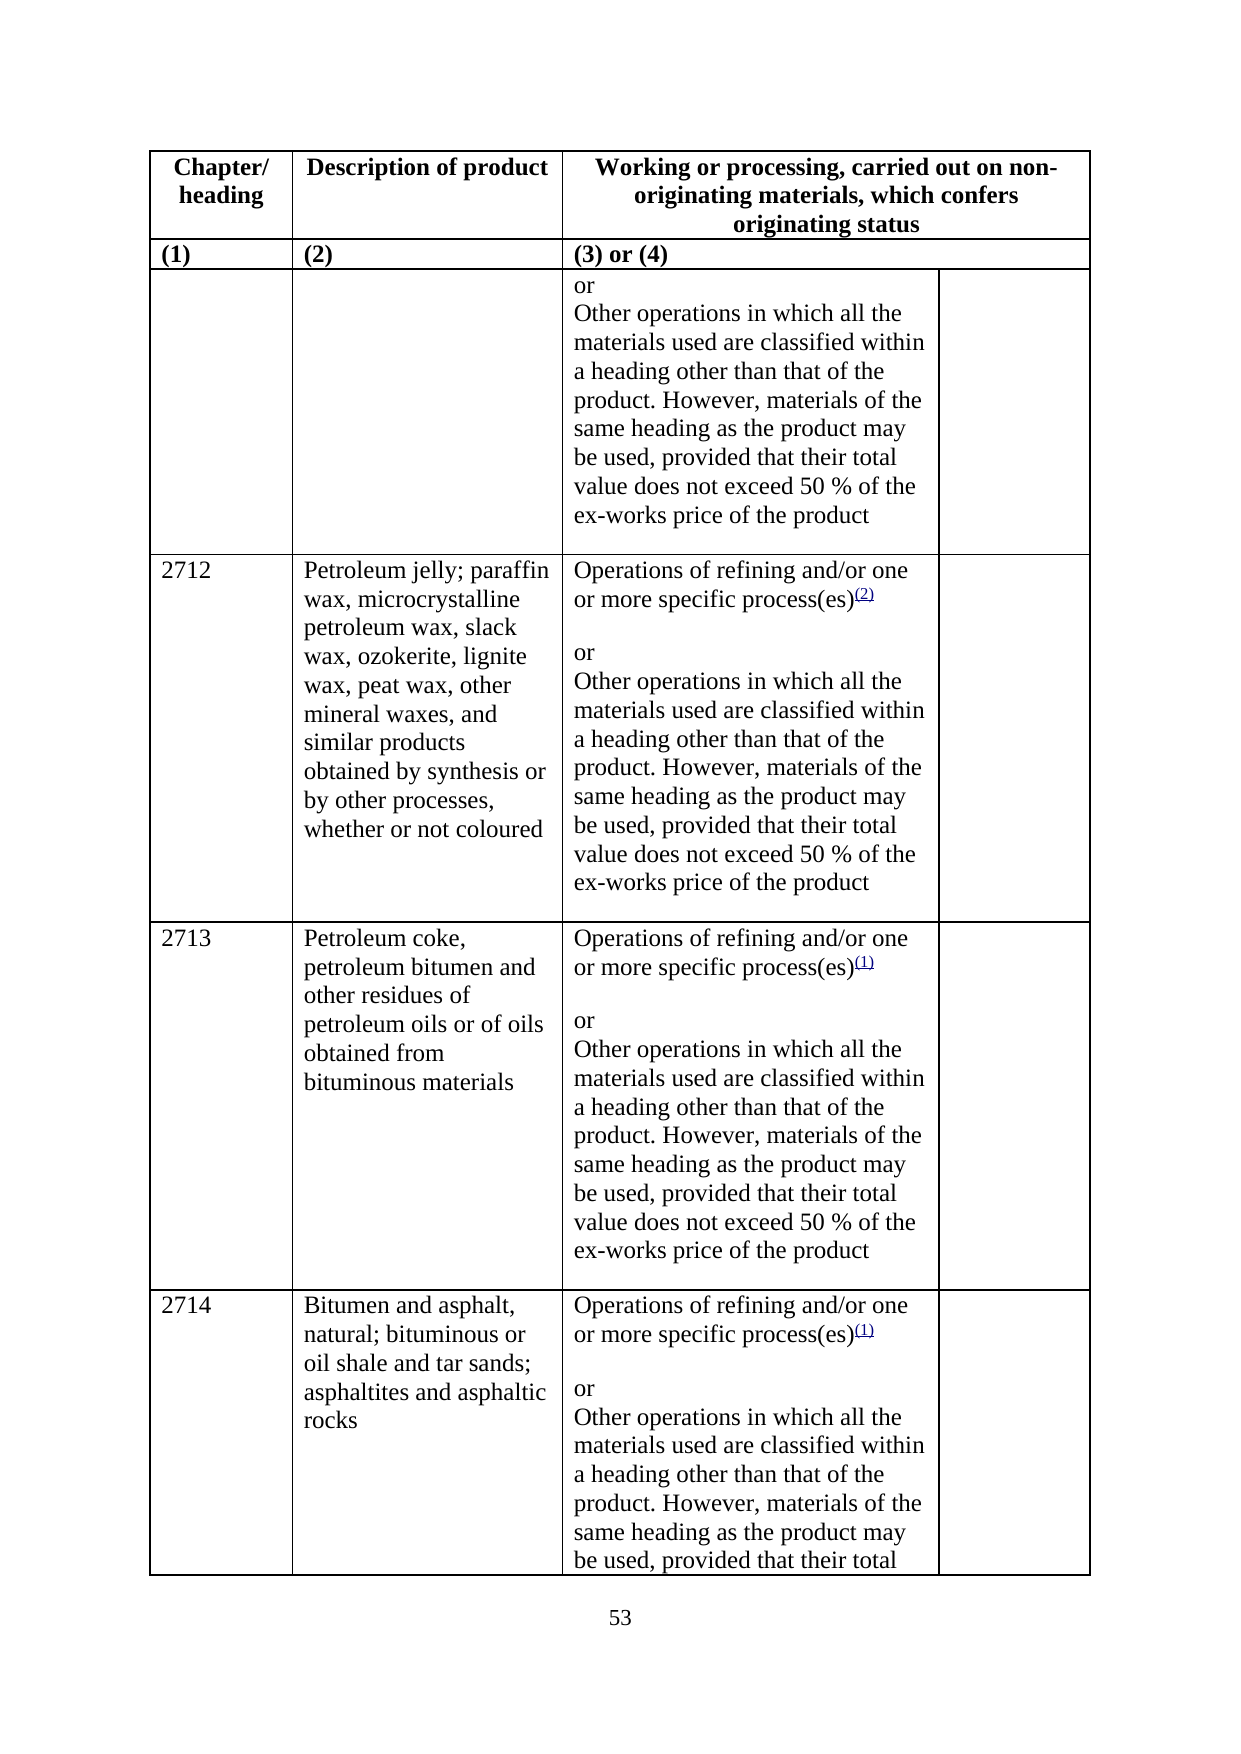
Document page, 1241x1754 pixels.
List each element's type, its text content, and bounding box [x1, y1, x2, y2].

table_cell (2) [293, 240, 562, 268]
table_header Chapter/ heading [151, 152, 292, 238]
table_cell 2714 [151, 1291, 292, 1574]
table_cell [940, 555, 1089, 921]
table_cell Petroleum coke, petroleum bitumen and other residues of petroleum oils or of oils obtained from bituminous materials [293, 923, 562, 1289]
table_cell [940, 1291, 1089, 1574]
table_cell or Other operations in which all the materials used are classified within a heading other than that of the product. However, materials of the same heading as the product may be used, provided that their total value does not exceed 50 % of the ex-works price of the product [563, 270, 938, 553]
table_cell Petroleum jelly; paraffin wax, microcrystalline petroleum wax, slack wax, ozokerite, lignite wax, peat wax, other mineral waxes, and similar products obtained by synthesis or by other processes, whether or not coloured [293, 555, 562, 921]
table_cell [151, 270, 292, 553]
table_cell Operations of refining and/or one or more specific process(es)(1) or Other operations in which all the materials used are classified within a heading other than that of the product. However, materials of the same heading as the product may be used, provided that their total [563, 1291, 938, 1574]
table_cell [940, 270, 1089, 553]
table_cell [293, 270, 562, 553]
table_header Description of product [293, 152, 562, 238]
table_cell [940, 923, 1089, 1289]
table_header Working or processing, carried out on non-originating materials, which confers originating status [563, 152, 1089, 238]
table_cell Operations of refining and/or one or more specific process(es)(2) or Other operations in which all the materials used are classified within a heading other than that of the product. However, materials of the same heading as the product may be used, provided that their total value does not exceed 50 % of the ex-works price of the product [563, 555, 938, 921]
table_cell Operations of refining and/or one or more specific process(es)(1) or Other operations in which all the materials used are classified within a heading other than that of the product. However, materials of the same heading as the product may be used, provided that their total value does not exceed 50 % of the ex-works price of the product [563, 923, 938, 1289]
table_cell 2713 [151, 923, 292, 1289]
table_cell Bitumen and asphalt, natural; bituminous or oil shale and tar sands; asphaltites and asphaltic rocks [293, 1291, 562, 1574]
table_cell (3) or (4) [563, 240, 1089, 268]
table_cell 2712 [151, 555, 292, 921]
table_cell (1) [151, 240, 292, 268]
